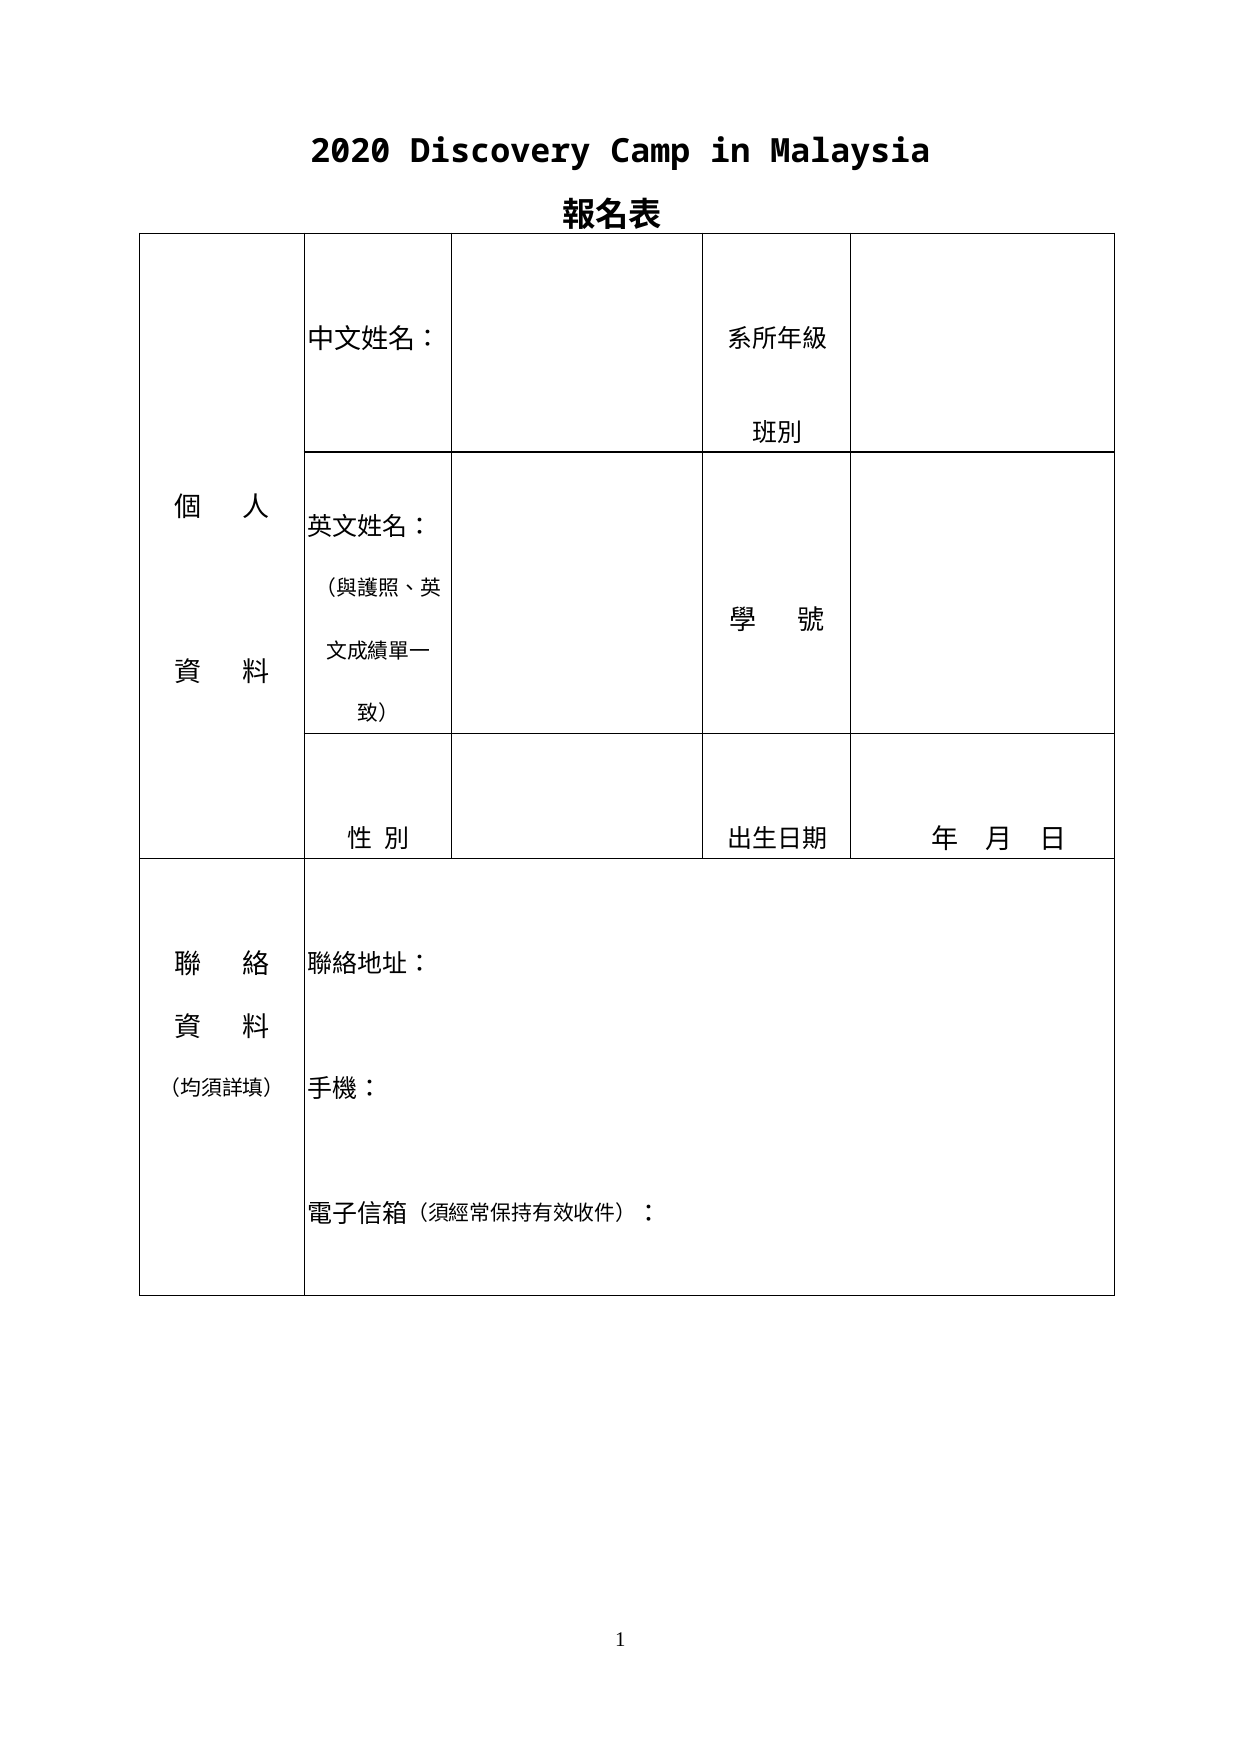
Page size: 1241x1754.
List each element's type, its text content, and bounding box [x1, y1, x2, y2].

table_cell 年 月 日 [851, 734, 1114, 858]
table_cell 學 號 [703, 453, 850, 733]
table_header 個 人 資 料 [140, 234, 304, 858]
table_header [452, 234, 702, 451]
table_header 中文姓名： [305, 234, 451, 451]
text 2020 Discovery Camp in Malaysia [124, 108, 1116, 170]
text 報名表 [124, 170, 1116, 233]
table_cell 出生日期 [703, 734, 850, 858]
table_cell [851, 453, 1114, 733]
table_cell 聯絡地址： 手機： 電子信箱（須經常保持有效收件）： [305, 859, 1114, 1295]
table_cell [452, 734, 702, 858]
table_cell 英文姓名： （與護照、英文成績單一致） [305, 453, 451, 733]
table_cell [452, 453, 702, 733]
table_cell 聯 絡 資 料 （均須詳填） [140, 859, 304, 1295]
table_header 系所年級 班別 [703, 234, 850, 451]
table_cell 性 別 [305, 734, 451, 858]
table_header [851, 234, 1114, 451]
